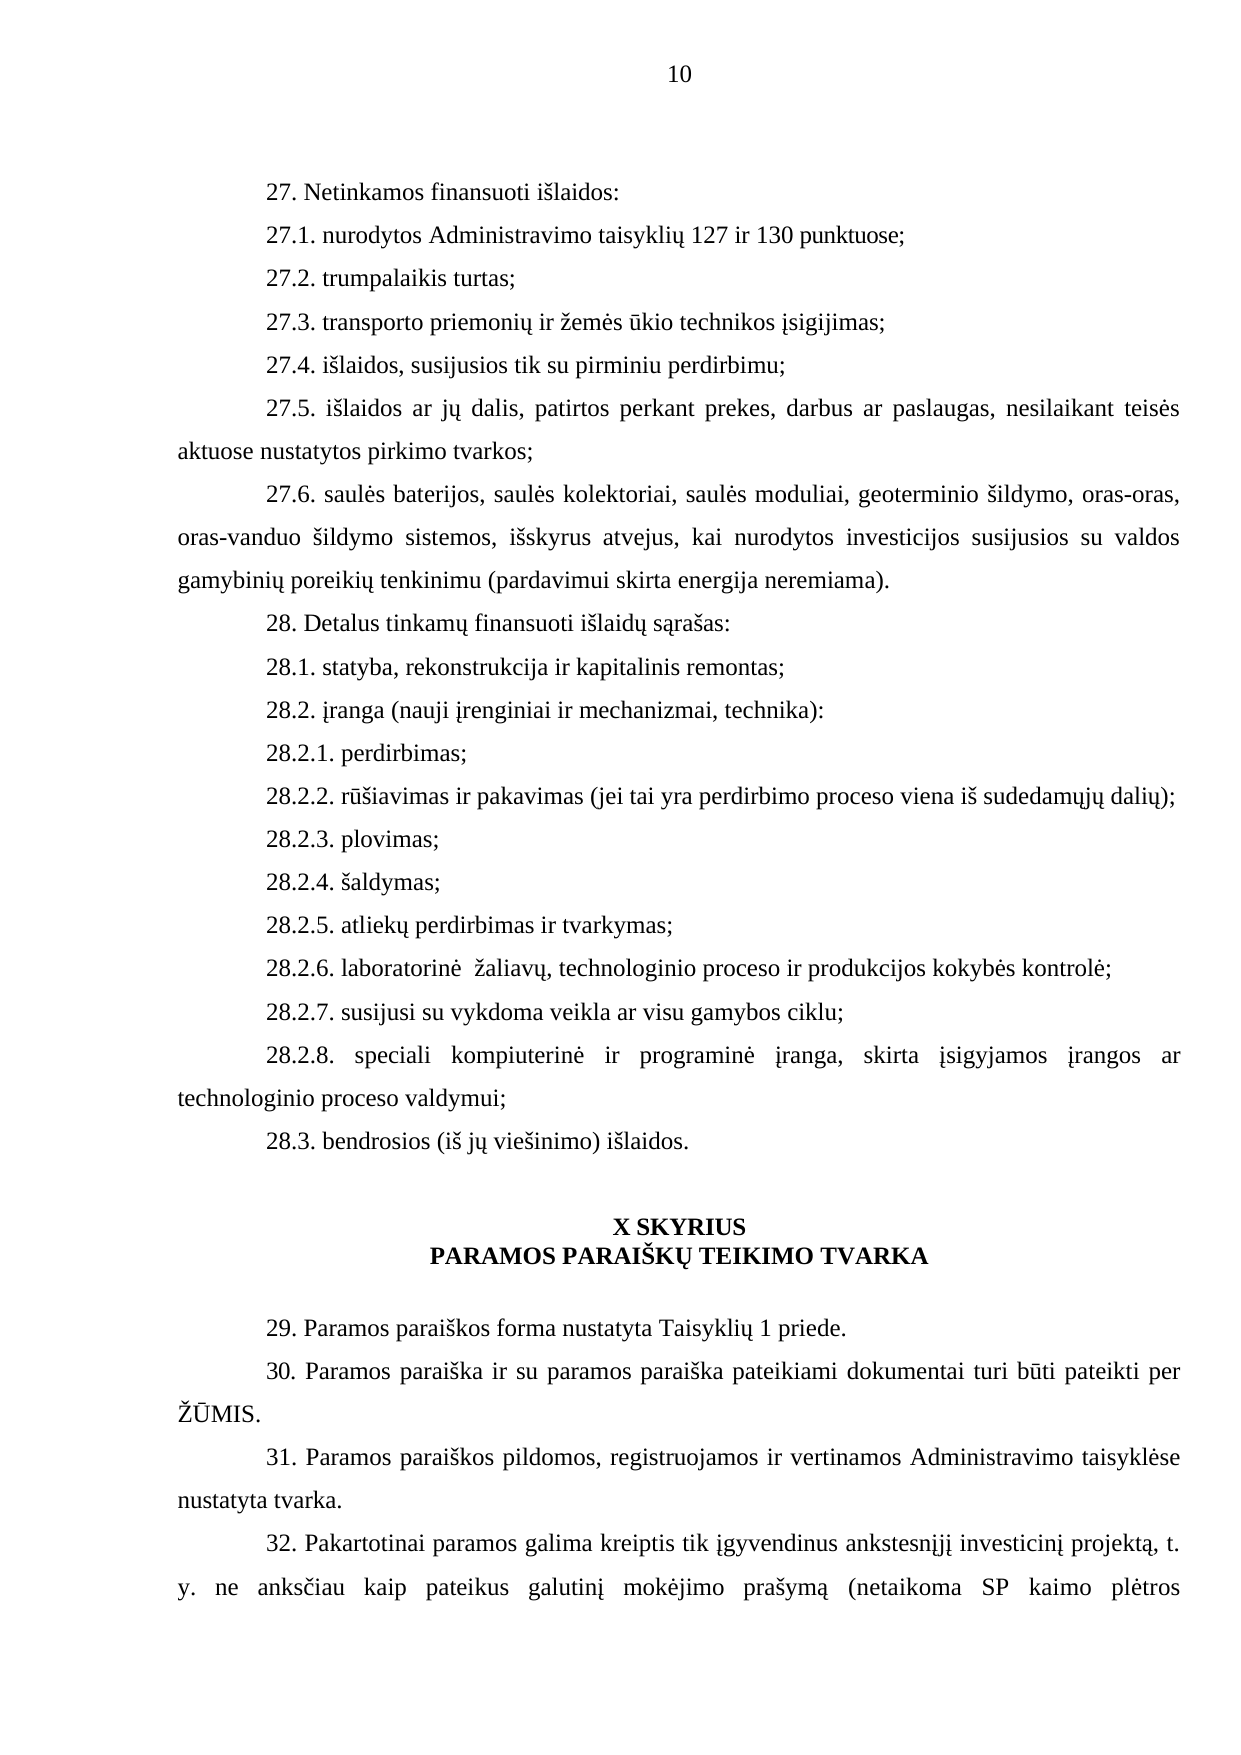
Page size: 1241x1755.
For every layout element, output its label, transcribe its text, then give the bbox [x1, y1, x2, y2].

text 30. Paramos paraiška ir su paramos paraiška pateikiami dokumentai turi būti pateikti per ŽŪMIS. [177, 1356, 1181, 1428]
text 28.2.2. rūšiavimas ir pakavimas (jei tai yra perdirbimo proceso viena iš sudedamųjų dalių); [177, 781, 1181, 810]
text PARAMOS PARAIŠKŲ TEIKIMO TVARKA [177, 1241, 1181, 1270]
text 27. Netinkamos finansuoti išlaidos: [177, 177, 1181, 206]
text 28.2.5. atliekų perdirbimas ir tvarkymas; [177, 910, 1181, 939]
text 27.6. saulės baterijos, saulės kolektoriai, saulės moduliai, geoterminio šildymo, oras-oras, oras-vanduo šildymo sistemos, išskyrus atvejus, kai nurodytos investicijos susijusios su valdos gamybinių poreikių tenkinimu (pardavimui skirta energija neremiama). [177, 479, 1181, 594]
text 28.2.8. speciali kompiuterinė ir programinė įranga, skirta įsigyjamos įrangos ar technologinio proceso valdymui; [177, 1040, 1181, 1112]
text 28.2. įranga (nauji įrenginiai ir mechanizmai, technika): [177, 695, 1181, 723]
text 28.2.4. šaldymas; [177, 867, 1181, 896]
text 31. Paramos paraiškos pildomos, registruojamos ir vertinamos Administravimo taisyklėse nustatyta tvarka. [177, 1442, 1181, 1514]
text 27.4. išlaidos, susijusios tik su pirminiu perdirbimu; [177, 350, 1181, 378]
text 28. Detalus tinkamų finansuoti išlaidų sąrašas: [177, 608, 1181, 637]
text 28.1. statyba, rekonstrukcija ir kapitalinis remontas; [177, 652, 1181, 680]
text 28.2.6. laboratorinė žaliavų, technologinio proceso ir produkcijos kokybės kontrolė; [177, 953, 1181, 982]
text 28.3. bendrosios (iš jų viešinimo) išlaidos. [177, 1126, 1181, 1155]
text 27.2. trumpalaikis turtas; [177, 263, 1181, 292]
text 28.2.7. susijusi su vykdoma veikla ar visu gamybos ciklu; [177, 997, 1181, 1025]
text 32. Pakartotinai paramos galima kreiptis tik įgyvendinus ankstesnįjį investicinį projektą, t. y. ne anksčiau kaip pateikus galutinį mokėjimo prašymą (netaikoma SP kaimo plėtros [177, 1528, 1181, 1600]
text 28.2.1. perdirbimas; [177, 738, 1181, 767]
text 27.5. išlaidos ar jų dalis, patirtos perkant prekes, darbus ar paslaugas, nesilaikant teisės aktuose nustatytos pirkimo tvarkos; [177, 393, 1181, 465]
text 27.3. transporto priemonių ir žemės ūkio technikos įsigijimas; [177, 307, 1181, 335]
text 27.1. nurodytos Administravimo taisyklių 127 ir 130 punktuose; [177, 220, 1181, 249]
text 29. Paramos paraiškos forma nustatyta Taisyklių 1 priede. [177, 1313, 1181, 1342]
text X SKYRIUS [177, 1212, 1181, 1241]
text 28.2.3. plovimas; [177, 824, 1181, 853]
